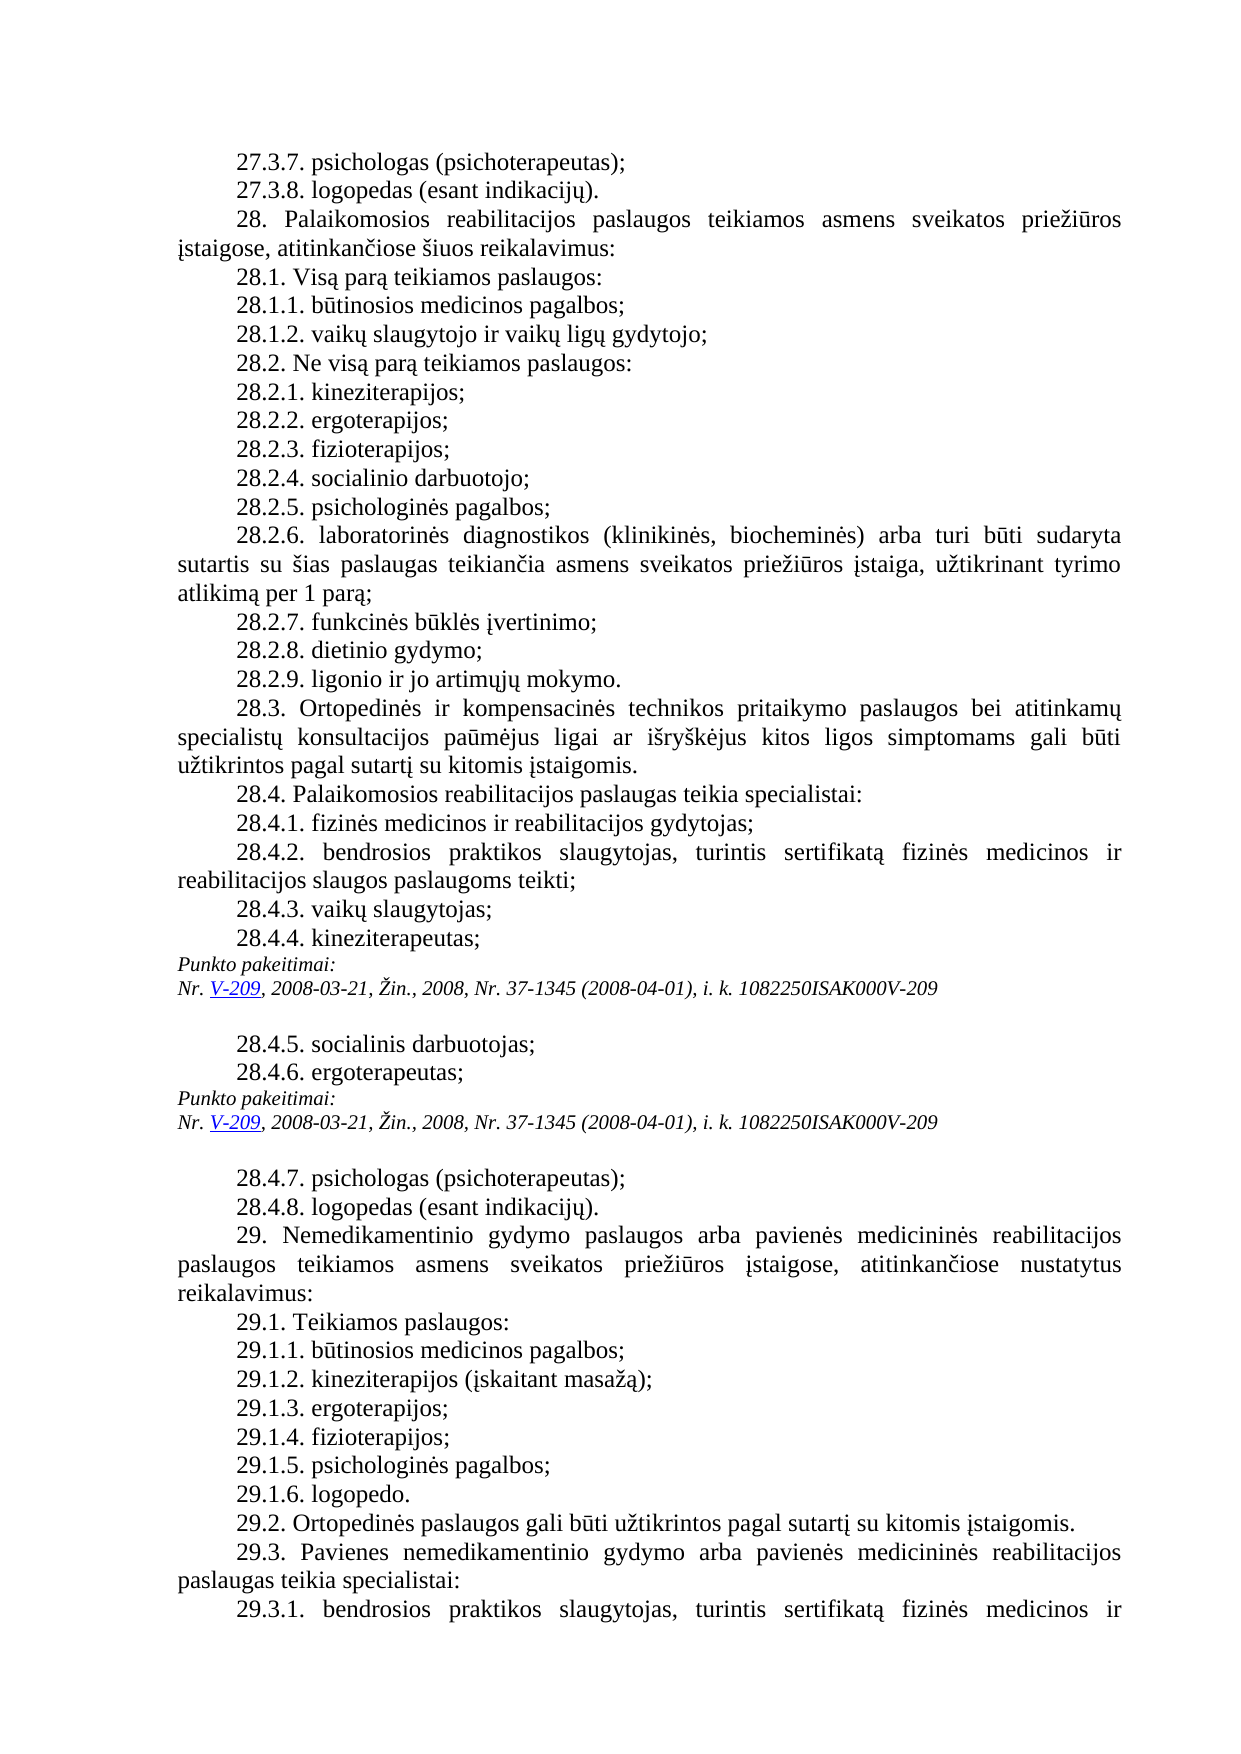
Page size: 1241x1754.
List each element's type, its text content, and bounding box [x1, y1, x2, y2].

text Nr. V-209, 2008-03-21, Žin., 2008, Nr. 37-1345 (2008-04-01), i. k. 1082250ISAK000V-209 [177, 976, 1122, 1000]
text 28.2.8. dietinio gydymo; [177, 636, 1122, 664]
text 29.1.3. ergoterapijos; [177, 1393, 1122, 1422]
text 28.4.3. vaikų slaugytojas; [177, 894, 1122, 923]
text 29.2. Ortopedinės paslaugos gali būti užtikrintos pagal sutartį su kitomis įstaigomis. [177, 1508, 1122, 1537]
text 29.1.4. fizioterapijos; [177, 1422, 1122, 1451]
text 28.2.7. funkcinės būklės įvertinimo; [177, 607, 1122, 636]
text 28.4.8. logopedas (esant indikacijų). [177, 1192, 1122, 1221]
text 28.2.9. ligonio ir jo artimųjų mokymo. [177, 664, 1122, 693]
text 29.1.5. psichologinės pagalbos; [177, 1451, 1122, 1479]
text 29.1.1. būtinosios medicinos pagalbos; [177, 1336, 1122, 1364]
text 28.4.6. ergoterapeutas; [177, 1057, 1122, 1086]
text 28.4.7. psichologas (psichoterapeutas); [177, 1163, 1122, 1192]
text 28.4. Palaikomosios reabilitacijos paslaugas teikia specialistai: [177, 779, 1122, 808]
text 29.3.1. bendrosios praktikos slaugytojas, turintis sertifikatą fizinės medicinos ir [177, 1594, 1122, 1623]
text 28.1.2. vaikų slaugytojo ir vaikų ligų gydytojo; [177, 319, 1122, 348]
text 28.2.6. laboratorinės diagnostikos (klinikinės, biocheminės) arba turi būti sudaryta sutartis su šias paslaugas teikiančia asmens sveikatos priežiūros įstaiga, užtikrinant tyrimo atlikimą per 1 parą; [177, 521, 1122, 607]
text 28.4.4. kineziterapeutas; [177, 923, 1122, 952]
text 29. Nemedikamentinio gydymo paslaugos arba pavienės medicininės reabilitacijos paslaugos teikiamos asmens sveikatos priežiūros įstaigose, atitinkančiose nustatytus reikalavimus: [177, 1221, 1122, 1307]
text 28.2.4. socialinio darbuotojo; [177, 463, 1122, 492]
text 28.2.1. kineziterapijos; [177, 377, 1122, 406]
text 29.1. Teikiamos paslaugos: [177, 1307, 1122, 1336]
text 29.1.6. logopedo. [177, 1479, 1122, 1508]
text 28.1. Visą parą teikiamos paslaugos: [177, 262, 1122, 291]
text 28.4.5. socialinis darbuotojas; [177, 1029, 1122, 1057]
text 28.4.1. fizinės medicinos ir reabilitacijos gydytojas; [177, 808, 1122, 837]
text 28.4.2. bendrosios praktikos slaugytojas, turintis sertifikatą fizinės medicinos ir reabilitacijos slaugos paslaugoms teikti; [177, 837, 1122, 894]
text 28.2. Ne visą parą teikiamos paslaugos: [177, 348, 1122, 377]
text Punkto pakeitimai: [177, 1086, 1122, 1110]
text 28.2.2. ergoterapijos; [177, 406, 1122, 434]
text 28. Palaikomosios reabilitacijos paslaugos teikiamos asmens sveikatos priežiūros įstaigose, atitinkančiose šiuos reikalavimus: [177, 204, 1122, 262]
text 29.3. Pavienes nemedikamentinio gydymo arba pavienės medicininės reabilitacijos paslaugas teikia specialistai: [177, 1537, 1122, 1594]
text 27.3.8. logopedas (esant indikacijų). [177, 176, 1122, 204]
text 28.2.5. psichologinės pagalbos; [177, 492, 1122, 521]
text 28.3. Ortopedinės ir kompensacinės technikos pritaikymo paslaugos bei atitinkamų specialistų konsultacijos paūmėjus ligai ar išryškėjus kitos ligos simptomams gali būti užtikrintos pagal sutartį su kitomis įstaigomis. [177, 693, 1122, 779]
text 28.2.3. fizioterapijos; [177, 434, 1122, 463]
text 28.1.1. būtinosios medicinos pagalbos; [177, 291, 1122, 319]
text Punkto pakeitimai: [177, 952, 1122, 976]
text 27.3.7. psichologas (psichoterapeutas); [177, 147, 1122, 176]
text 29.1.2. kineziterapijos (įskaitant masažą); [177, 1364, 1122, 1393]
text Nr. V-209, 2008-03-21, Žin., 2008, Nr. 37-1345 (2008-04-01), i. k. 1082250ISAK000V-209 [177, 1110, 1122, 1134]
